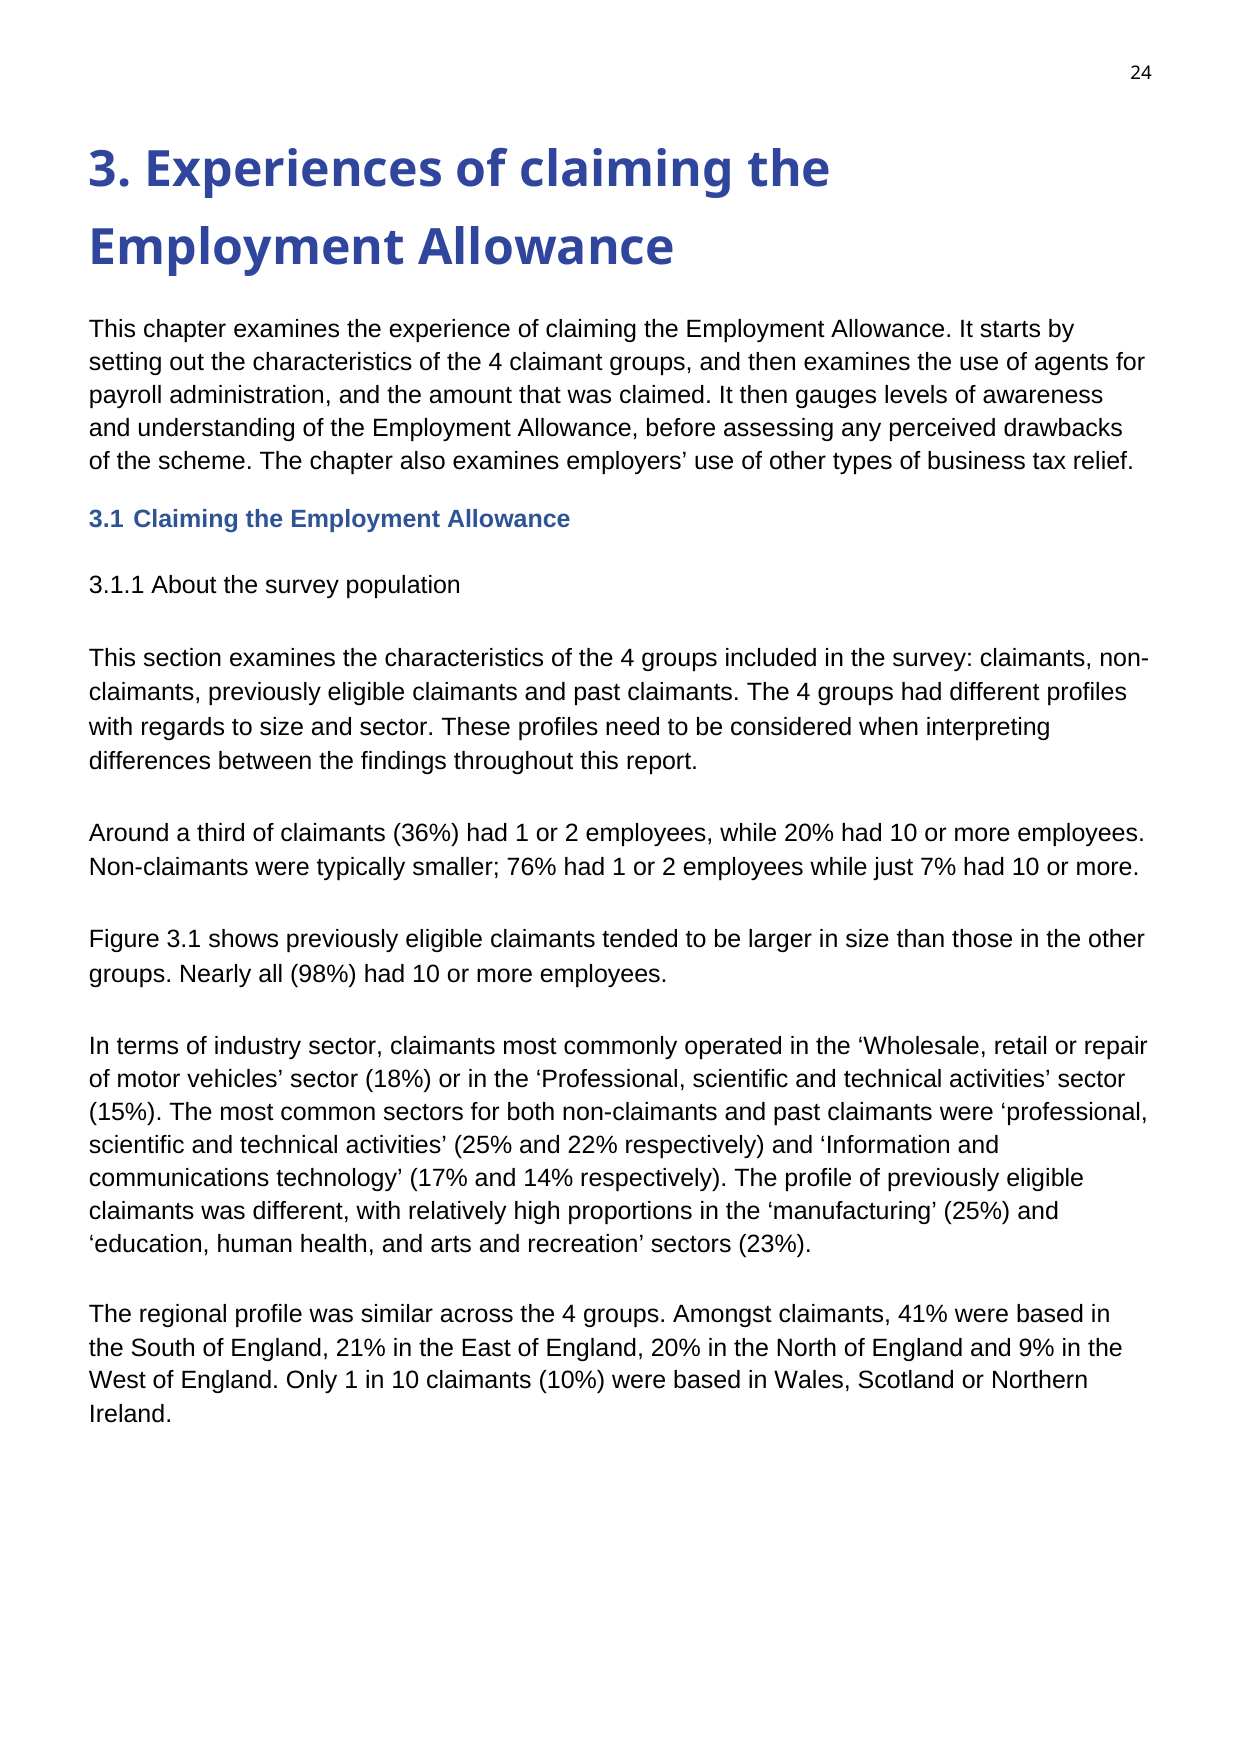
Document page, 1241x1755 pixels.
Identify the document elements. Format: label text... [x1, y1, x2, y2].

subtitle 3. Experiences of claiming the Employment Allowance [89, 132, 1152, 279]
text The regional profile was similar across the 4 groups. Amongst claimants, 41% were based in the South of England, 21% in the East of England, 20% in the North of England and 9% in the West of England. Only 1 in 10 claimants (10%) were based in Wales, Scotland or Northern Ireland. [89, 1299, 1152, 1427]
text Around a third of claimants (36%) had 1 or 2 employees, while 20% had 10 or more employees. Non-claimants were typically smaller; 76% had 1 or 2 employees while just 7% had 10 or more. [89, 818, 1152, 881]
text Figure 3.1 shows previously eligible claimants tended to be larger in size than those in the other groups. Nearly all (98%) had 10 or more employees. [89, 924, 1152, 988]
subtitle Claiming the Employment Allowance [89, 504, 1152, 533]
text This chapter examines the experience of claiming the Employment Allowance. It starts by setting out the characteristics of the 4 claimant groups, and then examines the use of agents for payroll administration, and the amount that was claimed. It then gauges levels of awareness and understanding of the Employment Allowance, before assessing any perceived drawbacks of the scheme. The chapter also examines employers’ use of other types of business tax relief. [89, 314, 1152, 475]
text In terms of industry sector, claimants most commonly operated in the ‘Wholesale, retail or repair of motor vehicles’ sector (18%) or in the ‘Professional, scientific and technical activities’ sector (15%). The most common sectors for both non-claimants and past claimants were ‘professional, scientific and technical activities’ (25% and 22% respectively) and ‘Information and communications technology’ (17% and 14% respectively). The profile of previously eligible claimants was different, with relatively high proportions in the ‘manufacturing’ (25%) and ‘education, human health, and arts and recreation’ sectors (23%). [89, 1031, 1152, 1258]
text 3.1.1 About the survey population [89, 571, 1152, 599]
text This section examines the characteristics of the 4 groups included in the survey: claimants, non-claimants, previously eligible claimants and past claimants. The 4 groups had different profiles with regards to size and sector. These profiles need to be considered when interpreting differences between the findings throughout this report. [89, 642, 1152, 775]
